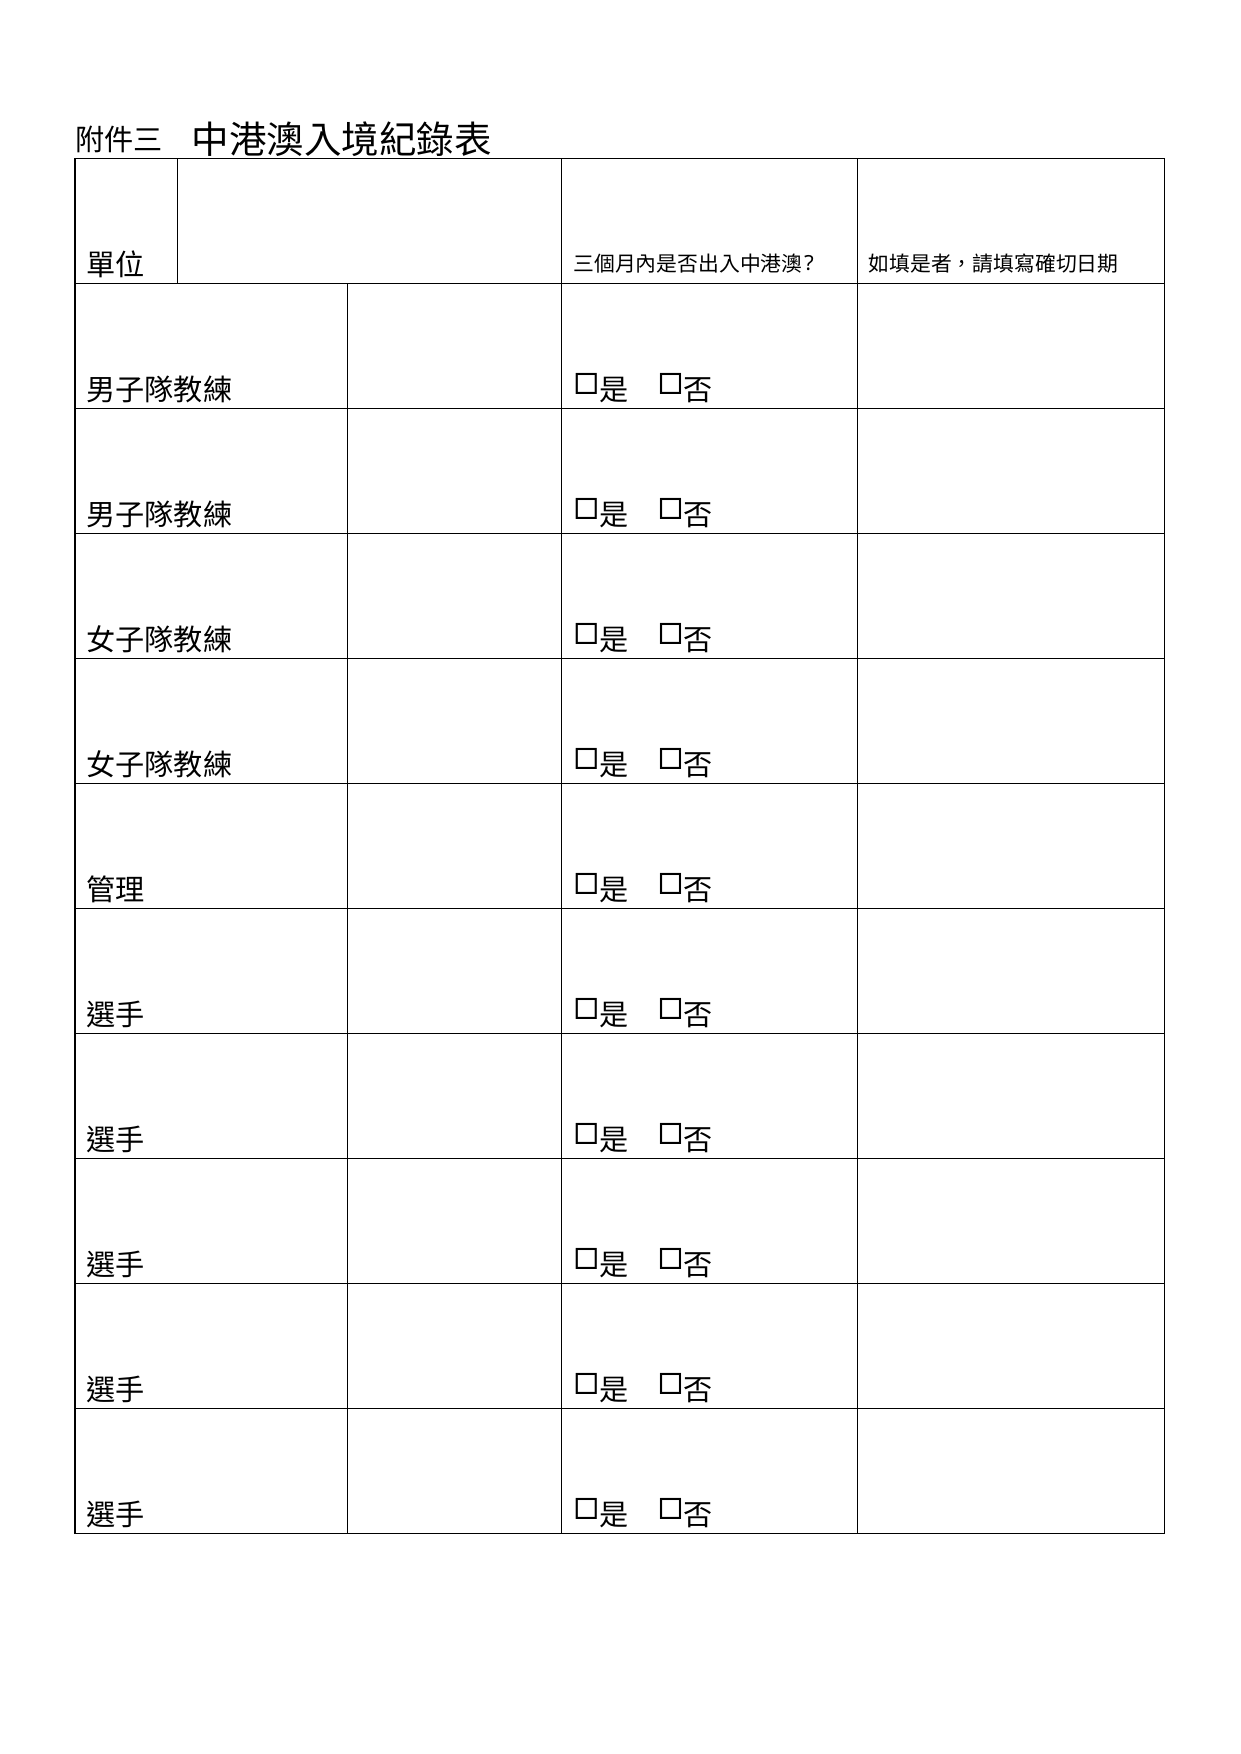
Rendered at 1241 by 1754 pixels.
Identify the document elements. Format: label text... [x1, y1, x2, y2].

table_cell [858, 1159, 1164, 1283]
table_cell [858, 1034, 1164, 1158]
table_cell 選手 [76, 909, 347, 1033]
table_cell 管理 [76, 784, 347, 908]
table_cell [858, 534, 1164, 658]
table_cell [858, 659, 1164, 783]
table_header 單位 [76, 159, 177, 283]
table_cell [858, 284, 1164, 408]
table_cell 選手 [76, 1159, 347, 1283]
table_cell [348, 909, 561, 1033]
table_cell 是 否 [562, 659, 857, 783]
table_cell [348, 1409, 561, 1533]
table_cell 女子隊教練 [76, 659, 347, 783]
table_cell 是 否 [562, 1409, 857, 1533]
table_cell 男子隊教練 [76, 409, 347, 533]
table_cell 是 否 [562, 1284, 857, 1408]
table_cell [348, 534, 561, 658]
table_cell 是 否 [562, 1159, 857, 1283]
table_cell 選手 [76, 1034, 347, 1158]
table_header [178, 159, 561, 283]
table_cell [858, 1409, 1164, 1533]
table_cell 選手 [76, 1284, 347, 1408]
table_header 三個月內是否出入中港澳? [562, 159, 857, 283]
table_cell 女子隊教練 [76, 534, 347, 658]
table_cell [858, 409, 1164, 533]
table_cell 是 否 [562, 534, 857, 658]
table_cell 是 否 [562, 284, 857, 408]
table_cell [348, 659, 561, 783]
table_cell 是 否 [562, 784, 857, 908]
table_cell 男子隊教練 [76, 284, 347, 408]
table_cell 選手 [76, 1409, 347, 1533]
table_cell 是 否 [562, 409, 857, 533]
table_cell [858, 909, 1164, 1033]
table_header 如填是者，請填寫確切日期 [858, 159, 1164, 283]
table_cell [348, 1159, 561, 1283]
table_cell [348, 284, 561, 408]
table_cell [348, 1284, 561, 1408]
table_cell [348, 784, 561, 908]
table_cell [858, 784, 1164, 908]
text 附件三 中港澳入境紀錄表 [75, 96, 1165, 158]
table_cell [348, 1034, 561, 1158]
table_cell [858, 1284, 1164, 1408]
table_cell 是 否 [562, 909, 857, 1033]
table_cell [348, 409, 561, 533]
table_cell 是 否 [562, 1034, 857, 1158]
